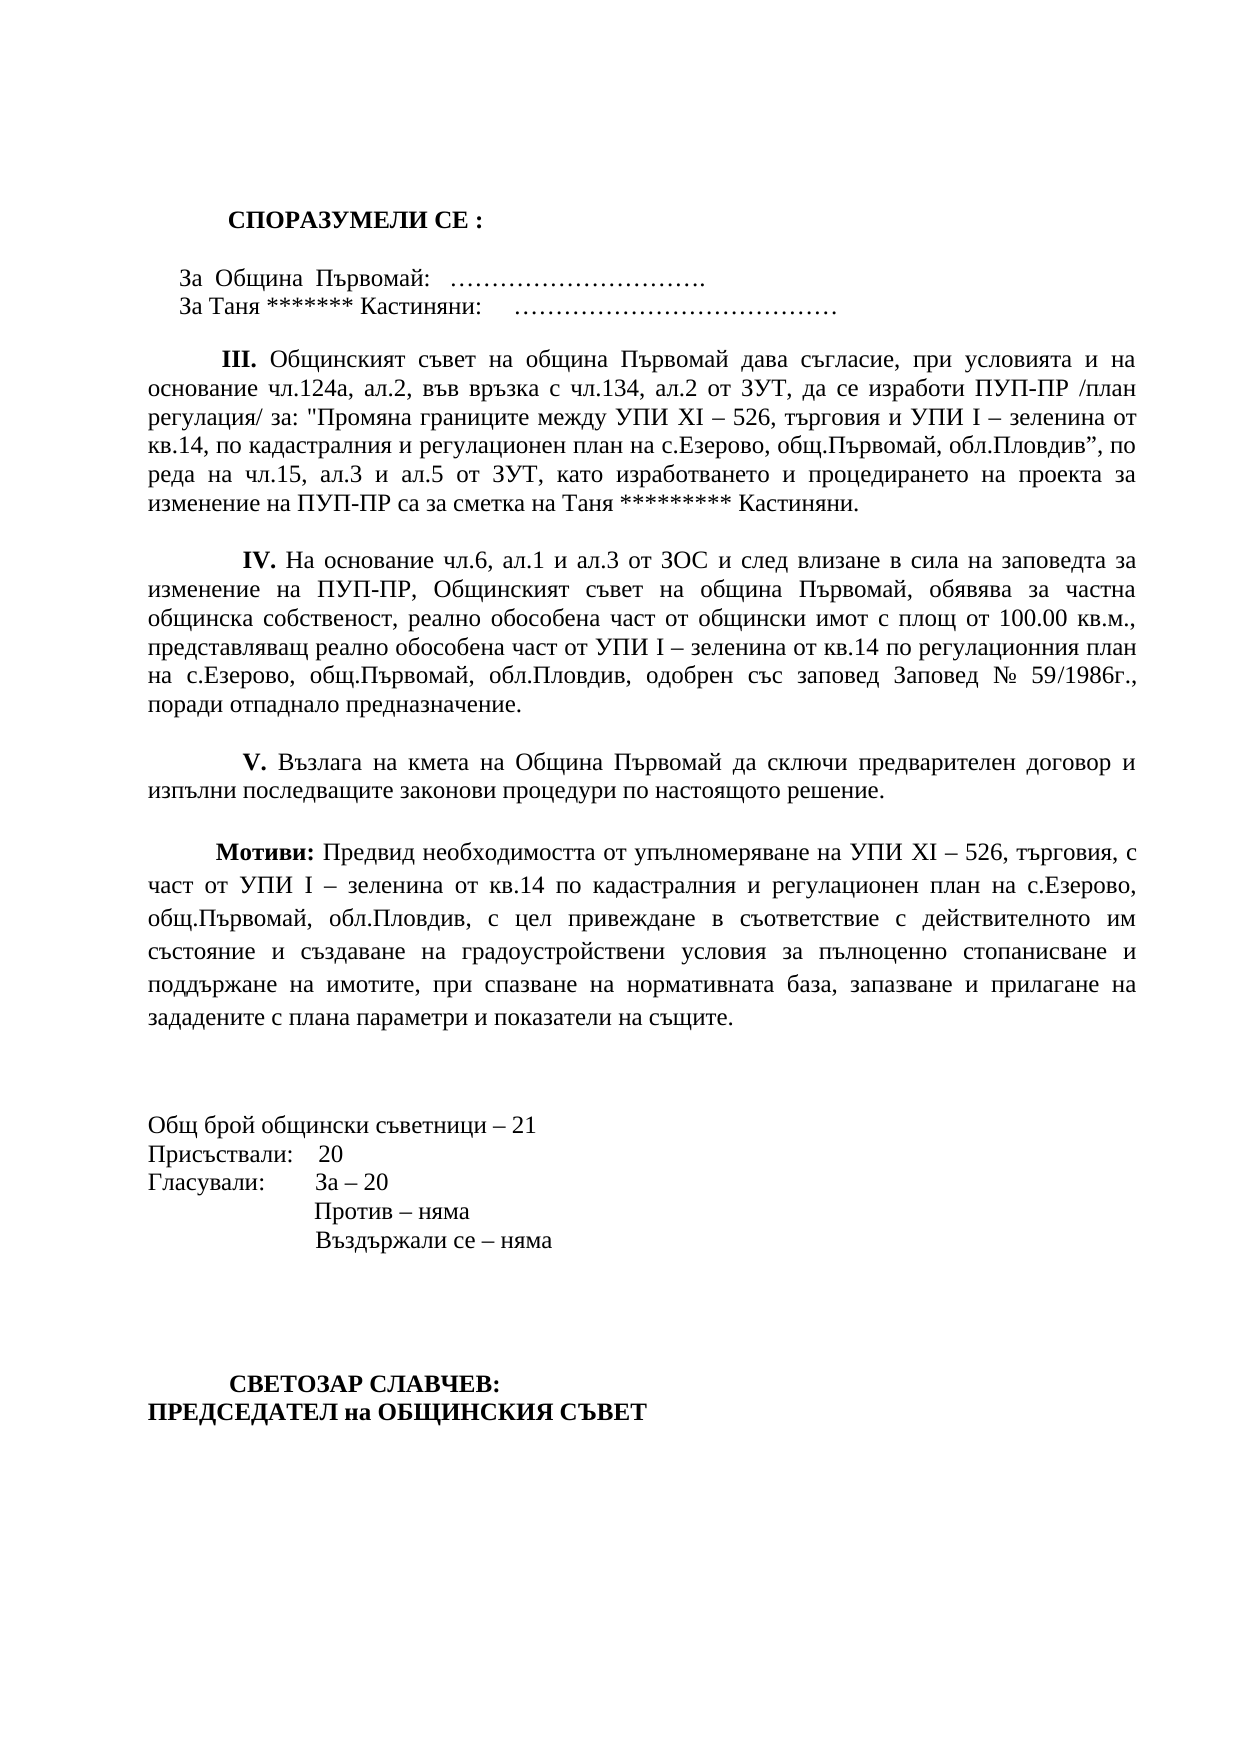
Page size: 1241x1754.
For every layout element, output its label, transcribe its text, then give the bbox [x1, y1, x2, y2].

text Против – няма [148, 1196, 1137, 1225]
text Въздържали се – няма [148, 1225, 1137, 1254]
text Мотиви: Предвид необходимостта от упълномеряване на УПИ XI – 526, търговия, с част от УПИ I – зеленина от кв.14 по кадастралния и регулационен план на с.Езерово, общ.Първомай, обл.Пловдив, с цел привеждане в съответствие с действителното им състояние и създаване на градоустройствени условия за пълноценно стопанисване и поддържане на имотите, при спазване на нормативната база, запазване и прилагане на зададените с плана параметри и показатели на същите. [148, 837, 1137, 1031]
text За Община Първомай: …………………………. [148, 263, 1137, 291]
text ПРЕДСЕДАТЕЛ на ОБЩИНСКИЯ СЪВЕТ [148, 1397, 1137, 1426]
text IІІ. Общинският съвет на община Първомай дава съгласие, при условията и на основание чл.124а, ал.2, във връзка с чл.134, ал.2 от ЗУТ, да се изработи ПУП-ПР /план регулация/ за: "Промяна границите между УПИ XI – 526, търговия и УПИ I – зеленина от кв.14, по кадастралния и регулационен план на с.Езерово, общ.Първомай, обл.Пловдив”, по реда на чл.15, ал.3 и ал.5 от ЗУТ, като изработването и процедирането на проекта за изменение на ПУП-ПР са за сметка на Таня ********* Кастиняни. [148, 344, 1137, 517]
text СПОРАЗУМЕЛИ СЕ : [148, 205, 1137, 234]
text Гласували: За – 20 [148, 1167, 1137, 1196]
text Присъствали: 20 [148, 1139, 1137, 1167]
text IV. На основание чл.6, ал.1 и ал.3 от ЗОС и след влизане в сила на заповедта за изменение на ПУП-ПР, Общинският съвет на община Първомай, обявява за частна общинска собственост, реално обособена част от общински имот с площ от 100.00 кв.м., представляващ реално обособена част от УПИ I – зеленина от кв.14 по регулационния план на с.Езерово, общ.Първомай, обл.Пловдив, одобрен със заповед Заповед № 59/1986г., поради отпаднало предназначение. [148, 545, 1137, 718]
text V. Възлага на кмета на Община Първомай да сключи предварителен договор и изпълни последващите законови процедури по настоящото решение. [148, 747, 1137, 804]
text За Таня ******* Кастиняни: ………………………………… [148, 291, 1137, 320]
text Общ брой общински съветници – 21 [148, 1110, 1137, 1139]
text СВЕТОЗАР СЛАВЧЕВ: [148, 1369, 1137, 1397]
